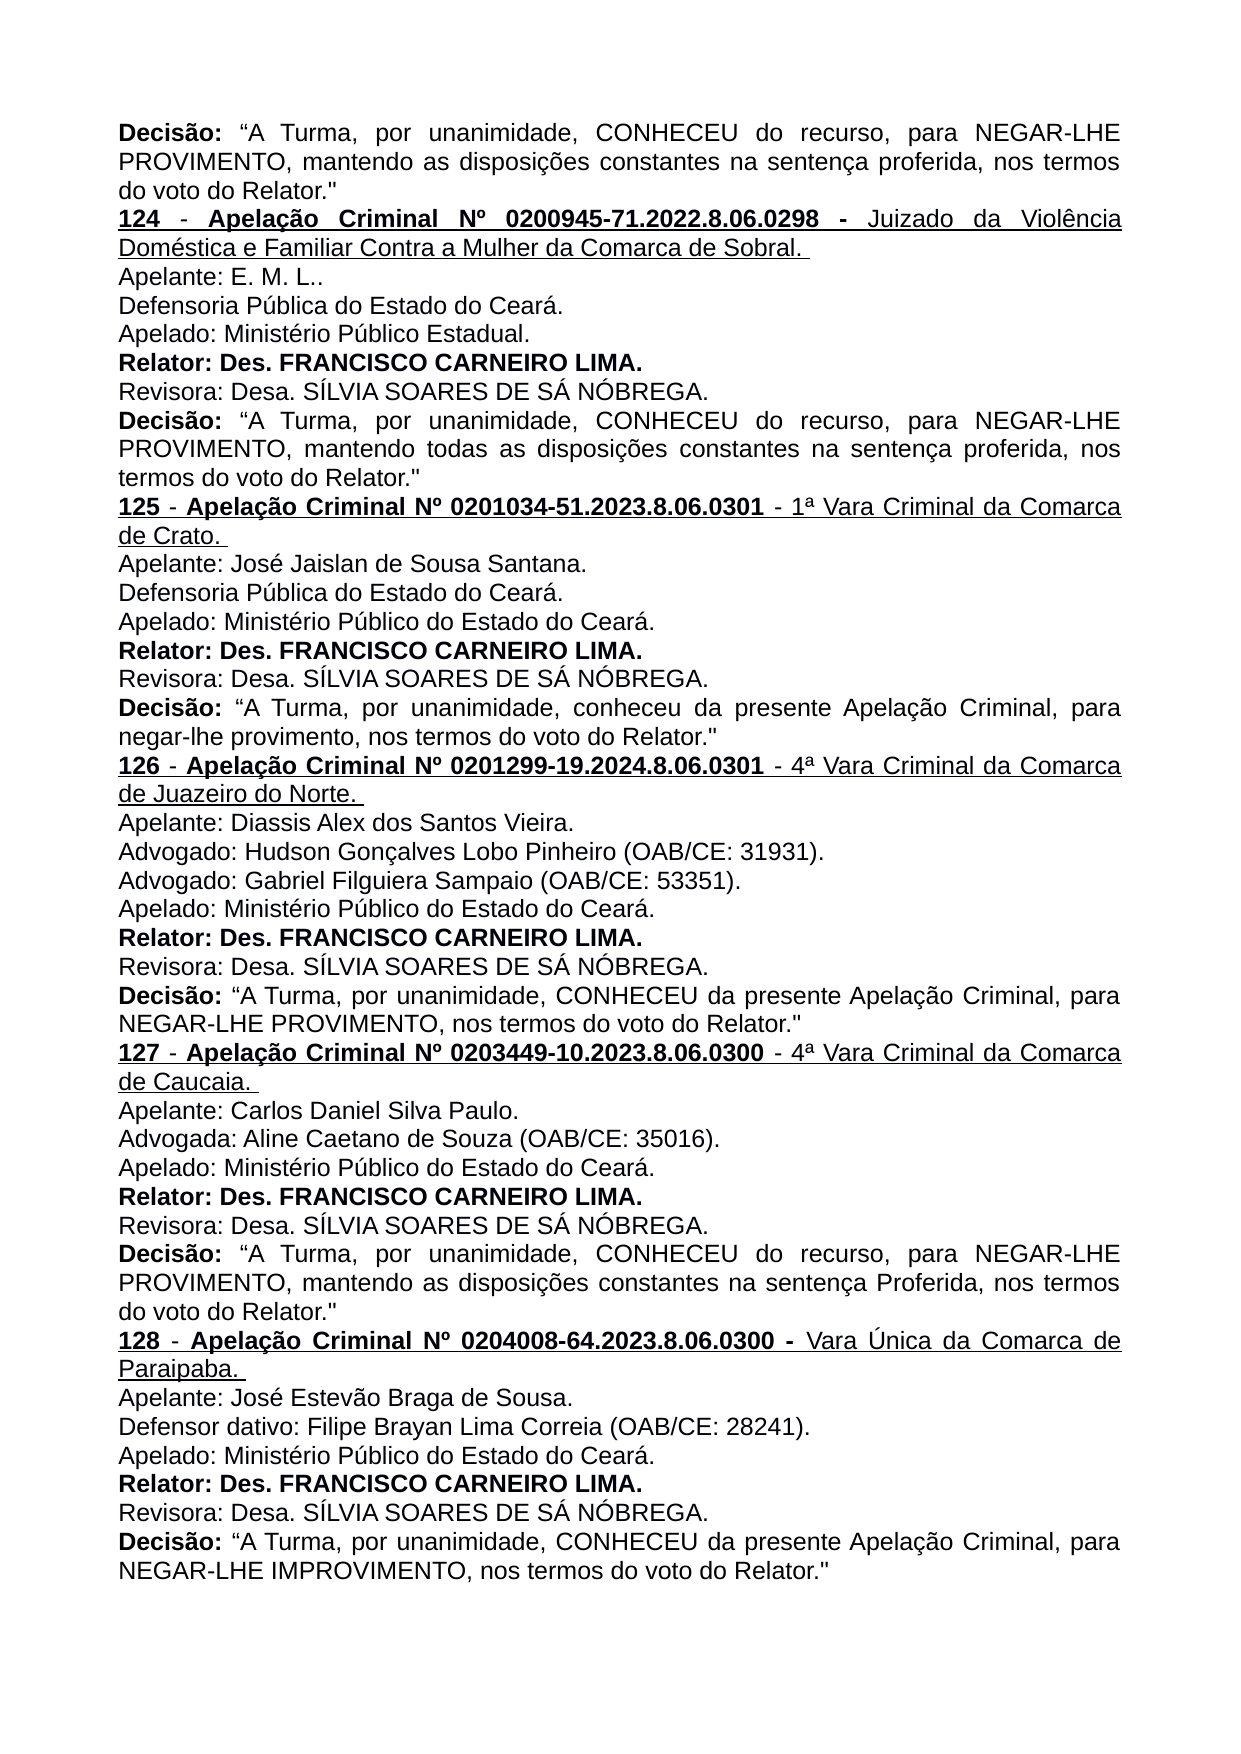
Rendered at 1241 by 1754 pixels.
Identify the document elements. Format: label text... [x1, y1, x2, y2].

text Apelante: José Estevão Braga de Sousa. [118, 1383, 1122, 1412]
text 127 - Apelação Criminal Nº 0203449-10.2023.8.06.0300 - 4ª Vara Criminal da Comarca [118, 1038, 1122, 1063]
text 126 - Apelação Criminal Nº 0201299-19.2024.8.06.0301 - 4ª Vara Criminal da Comarca [118, 751, 1122, 776]
text Apelado: Ministério Público do Estado do Ceará. [118, 1441, 1122, 1469]
text Decisão: “A Turma, por unanimidade, conheceu da presente Apelação Criminal, para negar-lhe provimento, nos termos do voto do Relator." [118, 693, 1122, 751]
text Relator: Des. FRANCISCO CARNEIRO LIMA. [118, 348, 1122, 377]
text Apelado: Ministério Público Estadual. [118, 319, 1122, 348]
text Advogado: Gabriel Filguiera Sampaio (OAB/CE: 53351). [118, 866, 1122, 894]
text Doméstica e Familiar Contra a Mulher da Comarca de Sobral. [118, 231, 1122, 262]
text Defensoria Pública do Estado do Ceará. [118, 291, 1122, 319]
text 124 - Apelação Criminal Nº 0200945-71.2022.8.06.0298 - Juizado da Violência [118, 204, 1122, 229]
text Advogada: Aline Caetano de Souza (OAB/CE: 35016). [118, 1124, 1122, 1153]
text Apelado: Ministério Público do Estado do Ceará. [118, 894, 1122, 923]
text Defensor dativo: Filipe Brayan Lima Correia (OAB/CE: 28241). [118, 1412, 1122, 1441]
text Decisão: “A Turma, por unanimidade, CONHECEU do recurso, para NEGAR-LHE PROVIMENTO, mantendo as disposições constantes na sentença Proferida, nos termos do voto do Relator." [118, 1239, 1122, 1326]
text Decisão: “A Turma, por unanimidade, CONHECEU da presente Apelação Criminal, para NEGAR-LHE IMPROVIMENTO, nos termos do voto do Relator." [118, 1527, 1122, 1584]
text 125 - Apelação Criminal Nº 0201034-51.2023.8.06.0301 - 1ª Vara Criminal da Comarca [118, 492, 1122, 517]
text Decisão: “A Turma, por unanimidade, CONHECEU da presente Apelação Criminal, para NEGAR-LHE PROVIMENTO, nos termos do voto do Relator." [118, 981, 1122, 1038]
text Revisora: Desa. SÍLVIA SOARES DE SÁ NÓBREGA. [118, 377, 1122, 406]
text Apelante: Diassis Alex dos Santos Vieira. [118, 808, 1122, 837]
text Relator: Des. FRANCISCO CARNEIRO LIMA. [118, 636, 1122, 664]
text de Crato. [118, 518, 1122, 549]
text 128 - Apelação Criminal Nº 0204008-64.2023.8.06.0300 - Vara Única da Comarca de [118, 1326, 1122, 1351]
text Apelante: Carlos Daniel Silva Paulo. [118, 1096, 1122, 1124]
text Revisora: Desa. SÍLVIA SOARES DE SÁ NÓBREGA. [118, 1498, 1122, 1527]
text Relator: Des. FRANCISCO CARNEIRO LIMA. [118, 1182, 1122, 1211]
text Decisão: “A Turma, por unanimidade, CONHECEU do recurso, para NEGAR-LHE PROVIMENTO, mantendo todas as disposições constantes na sentença proferida, nos termos do voto do Relator." [118, 406, 1122, 492]
text de Juazeiro do Norte. [118, 777, 1122, 808]
text Relator: Des. FRANCISCO CARNEIRO LIMA. [118, 1469, 1122, 1498]
text de Caucaia. [118, 1064, 1122, 1096]
text Apelado: Ministério Público do Estado do Ceará. [118, 1153, 1122, 1182]
text Paraipaba. [118, 1352, 1122, 1383]
text Revisora: Desa. SÍLVIA SOARES DE SÁ NÓBREGA. [118, 952, 1122, 981]
text Apelante: José Jaislan de Sousa Santana. [118, 549, 1122, 578]
text Relator: Des. FRANCISCO CARNEIRO LIMA. [118, 923, 1122, 952]
text Apelado: Ministério Público do Estado do Ceará. [118, 607, 1122, 636]
text Advogado: Hudson Gonçalves Lobo Pinheiro (OAB/CE: 31931). [118, 837, 1122, 866]
text Defensoria Pública do Estado do Ceará. [118, 578, 1122, 607]
text Revisora: Desa. SÍLVIA SOARES DE SÁ NÓBREGA. [118, 664, 1122, 693]
text Apelante: E. M. L.. [118, 262, 1122, 291]
text Revisora: Desa. SÍLVIA SOARES DE SÁ NÓBREGA. [118, 1211, 1122, 1239]
text Decisão: “A Turma, por unanimidade, CONHECEU do recurso, para NEGAR-LHE PROVIMENTO, mantendo as disposições constantes na sentença proferida, nos termos do voto do Relator." [118, 118, 1122, 204]
